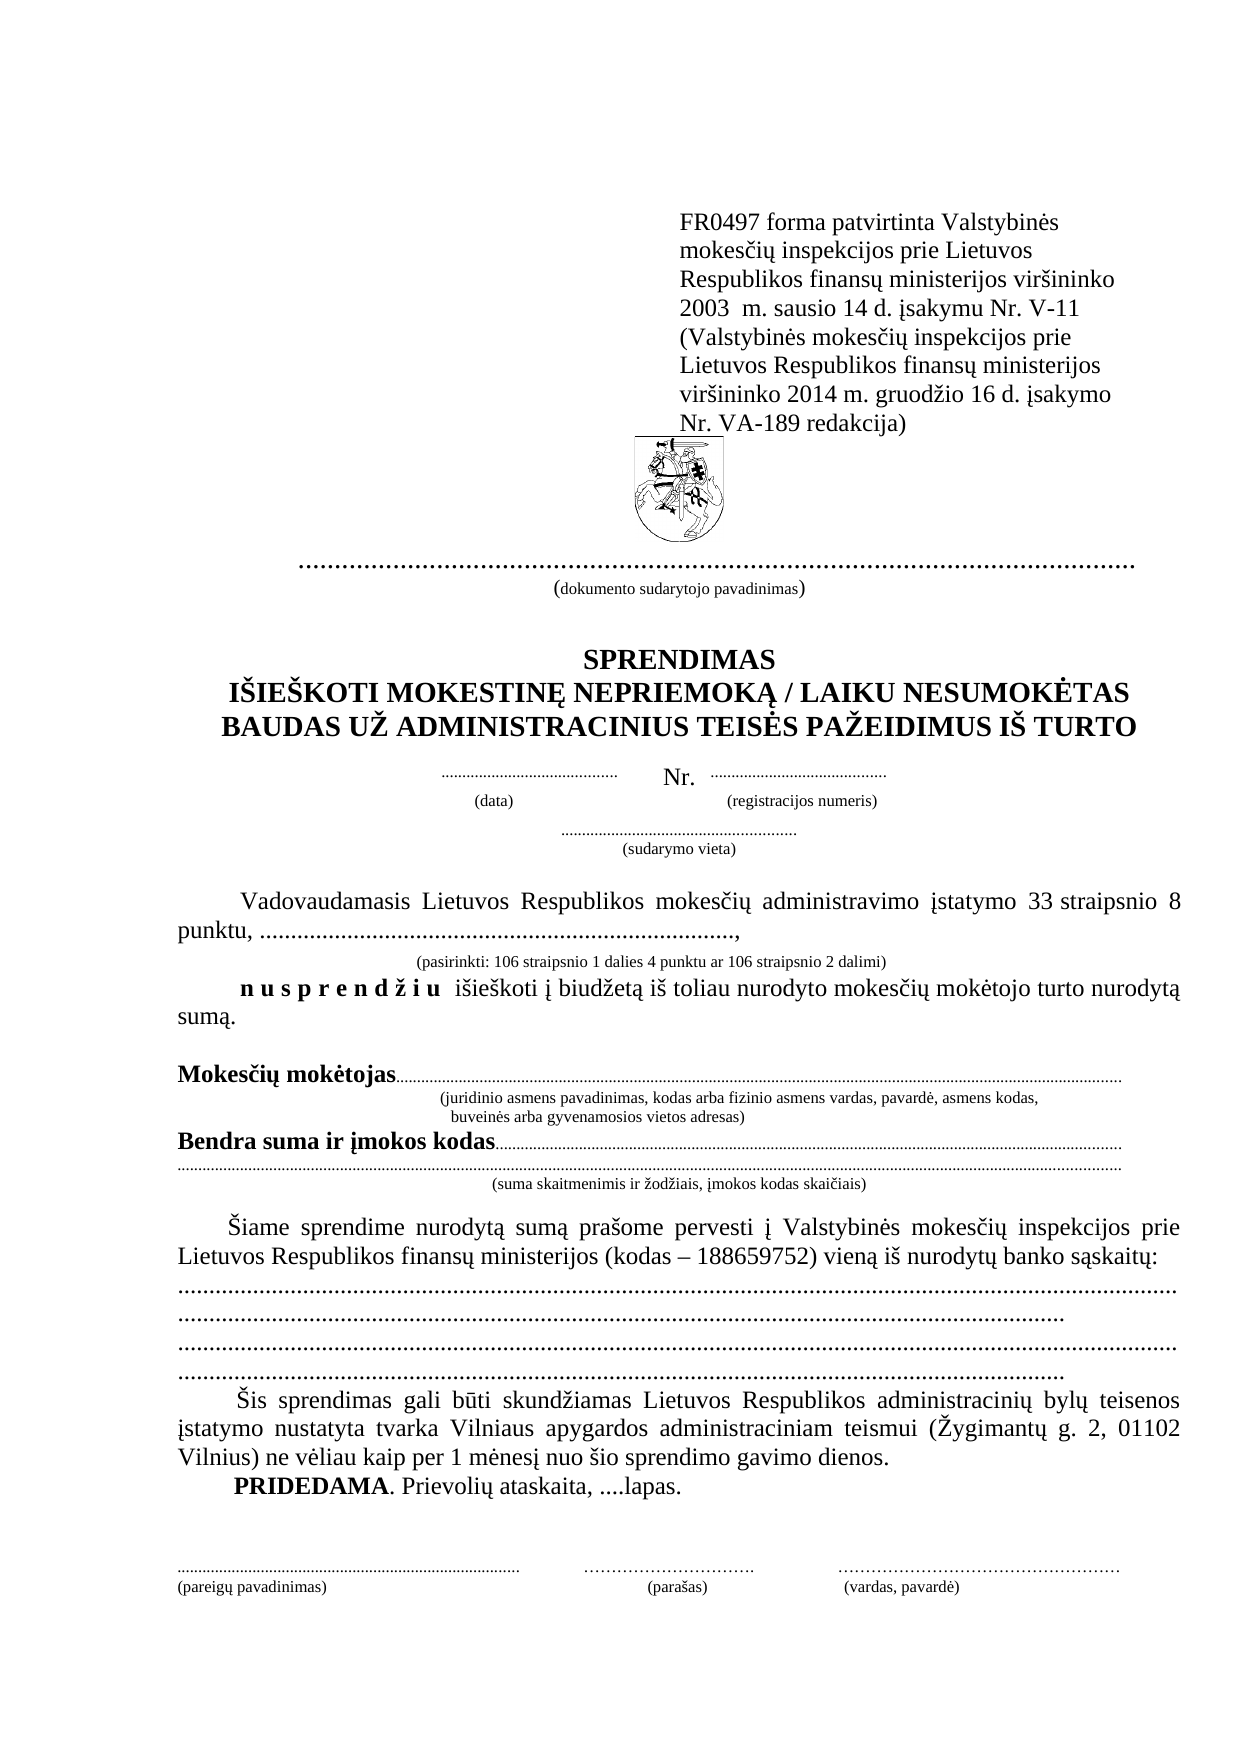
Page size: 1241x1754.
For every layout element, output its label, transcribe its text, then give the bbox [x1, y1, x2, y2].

text PRIDEDAMA. Prievolių ataskaita, ....lapas. [177, 1471, 1181, 1500]
table_header [710, 762, 917, 791]
table_cell (sudarymo vieta) [441, 839, 917, 858]
text Nr. VA-189 redakcija) [177, 408, 1181, 437]
text ................................................................................................................... (dokumento sudarytojo pavadinimas) [177, 541, 1181, 599]
text IŠIEŠKOTI MOKESTINĘ NEPRIEMOKĄ / LAIKU NESUMOKĖTAS BaudAS už administracinius teisės pažeidimus IŠ TURTO [177, 676, 1181, 743]
table_cell (data) [441, 791, 648, 819]
text Šiame sprendime nurodytą sumą prašome pervesti į Valstybinės mokesčių inspekcijos prie Lietuvos Respublikos finansų ministerijos (kodas – 188659752) vieną iš nurodytų banko sąskaitų: [177, 1212, 1181, 1270]
text mokesčių inspekcijos prie Lietuvos [177, 235, 1181, 264]
text Mokesčių mokėtojas [177, 1059, 1181, 1088]
text (Valstybinės mokesčių inspekcijos prie [177, 322, 1181, 350]
table_cell [648, 791, 710, 819]
text (pasirinkti: 106 straipsnio 1 dalies 4 punktu ar 106 straipsnio 2 dalimi) [177, 944, 1181, 973]
text (suma skaitmenimis ir žodžiais, įmokos kodas skaičiais) [177, 1174, 1181, 1193]
table_cell (registracijos numeris) [710, 791, 917, 819]
text (pareigų pavadinimas) (parašas) (vardas, pavardė) [177, 1576, 1181, 1596]
text (juridinio asmens pavadinimas, kodas arba fizinio asmens vardas, pavardė, asmens kodas, [177, 1088, 1181, 1107]
text n u s p r e n d ž i u išieškoti į biudžetą iš toliau nurodyto mokesčių mokėtojo turto nurodytą sumą. [177, 973, 1181, 1030]
text SPRENDIMAS [177, 642, 1181, 676]
text .............................................................................................................................................................................................................................................................................................................. [177, 1270, 1181, 1327]
text Bendra suma ir įmokos kodas [177, 1126, 1181, 1155]
text FR0497 forma patvirtinta Valstybinės [177, 207, 1181, 235]
text viršininko 2014 m. gruodžio 16 d. įsakymo [177, 379, 1181, 408]
text buveinės arba gyvenamosios vietos adresas) [177, 1107, 1181, 1126]
text 2003 m. sausio 14 d. įsakymu Nr. V-11 [177, 293, 1181, 322]
table_header Nr. [648, 762, 710, 791]
text .............................................................................................................................................................................................................................................................................................................. [177, 1327, 1181, 1385]
text …………………………. …………………………………………… [177, 1557, 1181, 1576]
text Lietuvos Respublikos finansų ministerijos [177, 350, 1181, 379]
table_header [441, 762, 648, 791]
text Šis sprendimas gali būti skundžiamas Lietuvos Respublikos administracinių bylų teisenos įstatymo nustatyta tvarka Vilniaus apygardos administraciniam teismui (Žygimantų g. 2, 01102 Vilnius) ne vėliau kaip per 1 mėnesį nuo šio sprendimo gavimo dienos. [177, 1385, 1181, 1471]
text Vadovaudamasis Lietuvos Respublikos mokesčių administravimo įstatymo 33 straipsnio 8 punktu, ............................................................................, [177, 886, 1181, 944]
table_cell [441, 819, 917, 838]
text Respublikos finansų ministerijos viršininko [177, 264, 1181, 293]
